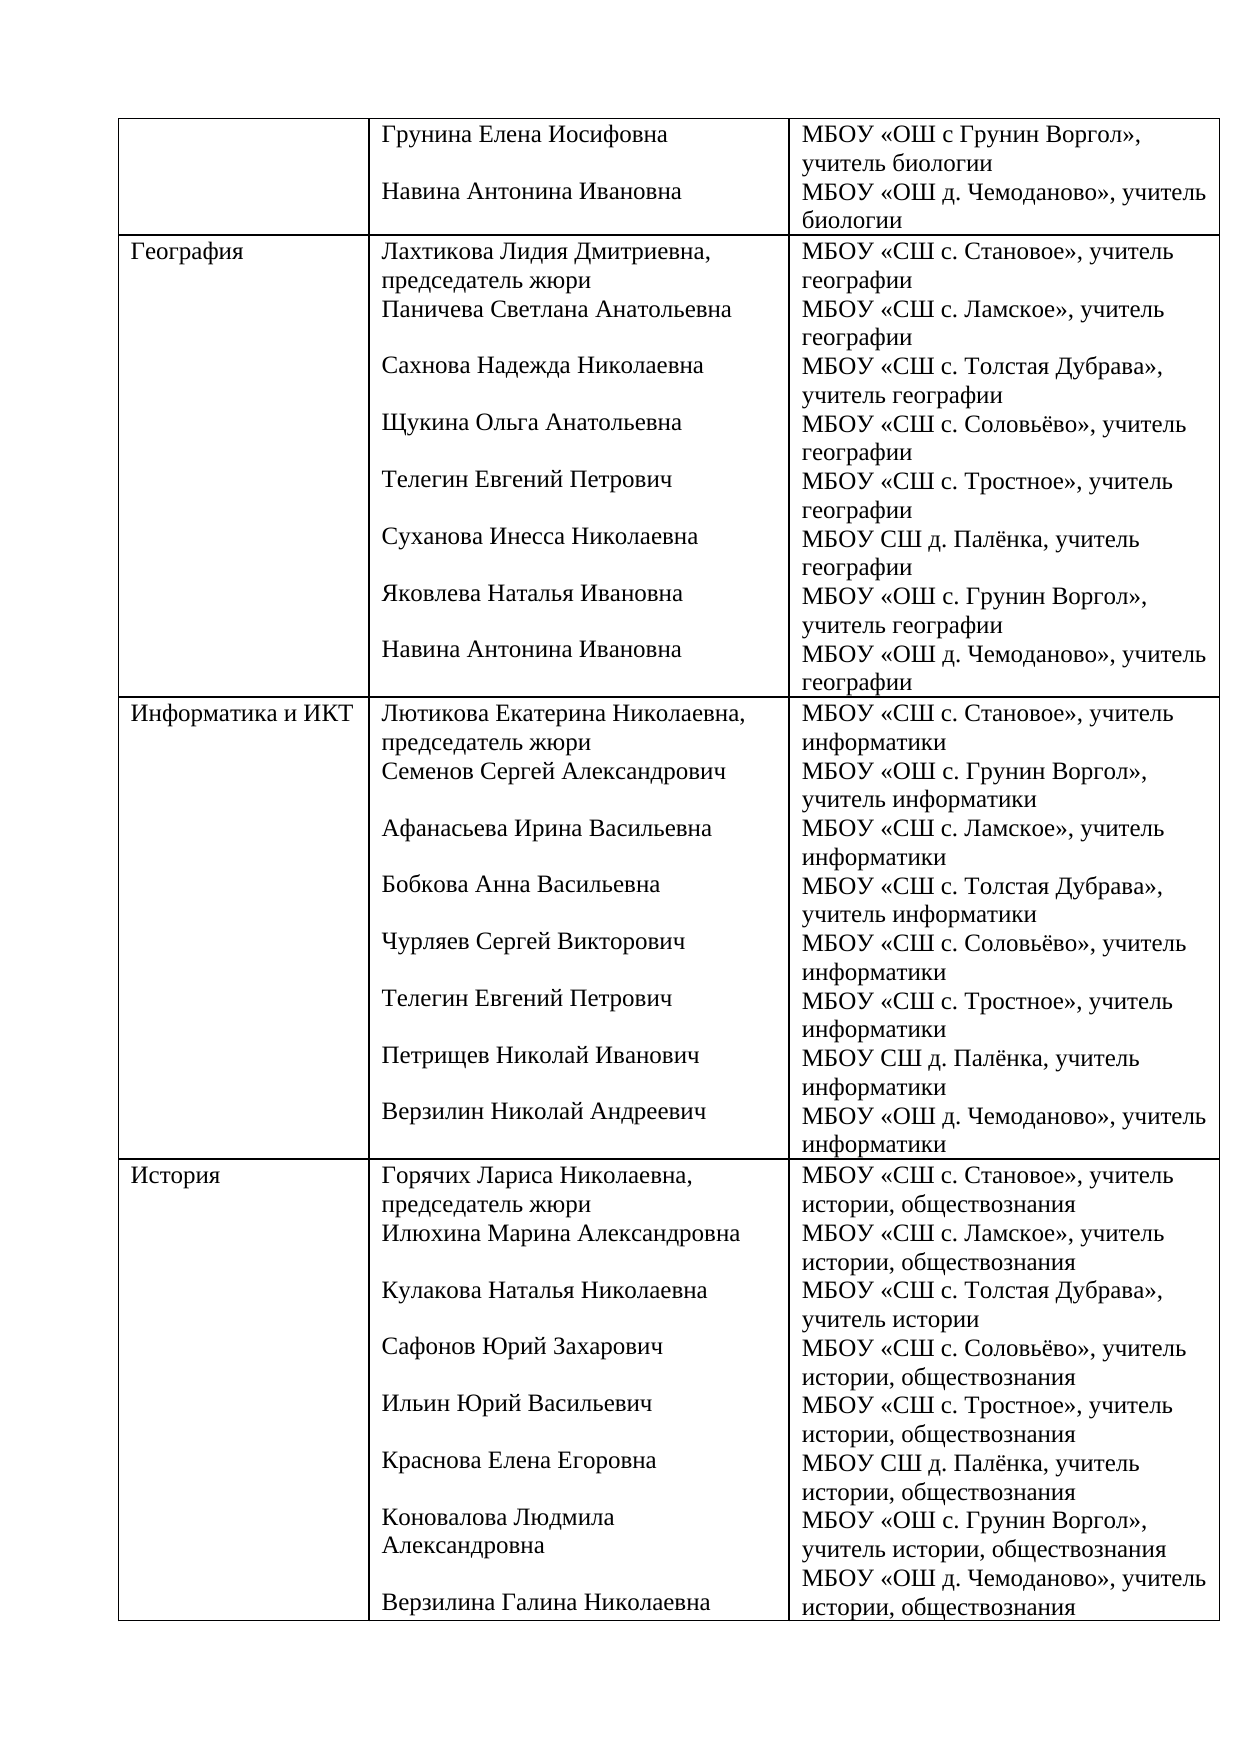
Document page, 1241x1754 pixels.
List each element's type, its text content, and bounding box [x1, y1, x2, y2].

table_cell История [119, 1160, 368, 1620]
table_cell [119, 119, 368, 234]
table_cell МБОУ «СШ с. Становое», учитель географии МБОУ «СШ с. Ламское», учитель географии МБОУ «СШ с. Толстая Дубрава», учитель географии МБОУ «СШ с. Соловьёво», учитель географии МБОУ «СШ с. Тростное», учитель географии МБОУ СШ д. Палёнка, учитель географии МБОУ «ОШ с. Грунин Воргол», учитель географии МБОУ «ОШ д. Чемоданово», учитель географии [790, 236, 1219, 696]
table_cell Информатика и ИКТ [119, 698, 368, 1158]
table_cell МБОУ «СШ с. Становое», учитель информатики МБОУ «ОШ с. Грунин Воргол», учитель информатики МБОУ «СШ с. Ламское», учитель информатики МБОУ «СШ с. Толстая Дубрава», учитель информатики МБОУ «СШ с. Соловьёво», учитель информатики МБОУ «СШ с. Тростное», учитель информатики МБОУ СШ д. Палёнка, учитель информатики МБОУ «ОШ д. Чемоданово», учитель информатики [790, 698, 1219, 1158]
table_cell Лютикова Екатерина Николаевна, председатель жюри Семенов Сергей Александрович Афанасьева Ирина Васильевна Бобкова Анна Васильевна Чурляев Сергей Викторович Телегин Евгений Петрович Петрищев Николай Иванович Верзилин Николай Андреевич [370, 698, 788, 1158]
table_cell МБОУ «СШ с. Становое», учитель истории, обществознания МБОУ «СШ с. Ламское», учитель истории, обществознания МБОУ «СШ с. Толстая Дубрава», учитель истории МБОУ «СШ с. Соловьёво», учитель истории, обществознания МБОУ «СШ с. Тростное», учитель истории, обществознания МБОУ СШ д. Палёнка, учитель истории, обществознания МБОУ «ОШ с. Грунин Воргол», учитель истории, обществознания МБОУ «ОШ д. Чемоданово», учитель истории, обществознания [790, 1160, 1219, 1620]
table_cell География [119, 236, 368, 696]
table_cell Лахтикова Лидия Дмитриевна, председатель жюри Паничева Светлана Анатольевна Сахнова Надежда Николаевна Щукина Ольга Анатольевна Телегин Евгений Петрович Суханова Инесса Николаевна Яковлева Наталья Ивановна Навина Антонина Ивановна [370, 236, 788, 696]
table_cell Горячих Лариса Николаевна, председатель жюри Илюхина Марина Александровна Кулакова Наталья Николаевна Сафонов Юрий Захарович Ильин Юрий Васильевич Краснова Елена Егоровна Коновалова Людмила Александровна Верзилина Галина Николаевна [370, 1160, 788, 1620]
table_cell МБОУ «ОШ с Грунин Воргол», учитель биологии МБОУ «ОШ д. Чемоданово», учитель биологии [790, 119, 1219, 234]
table_cell Грунина Елена Иосифовна Навина Антонина Ивановна [370, 119, 788, 234]
